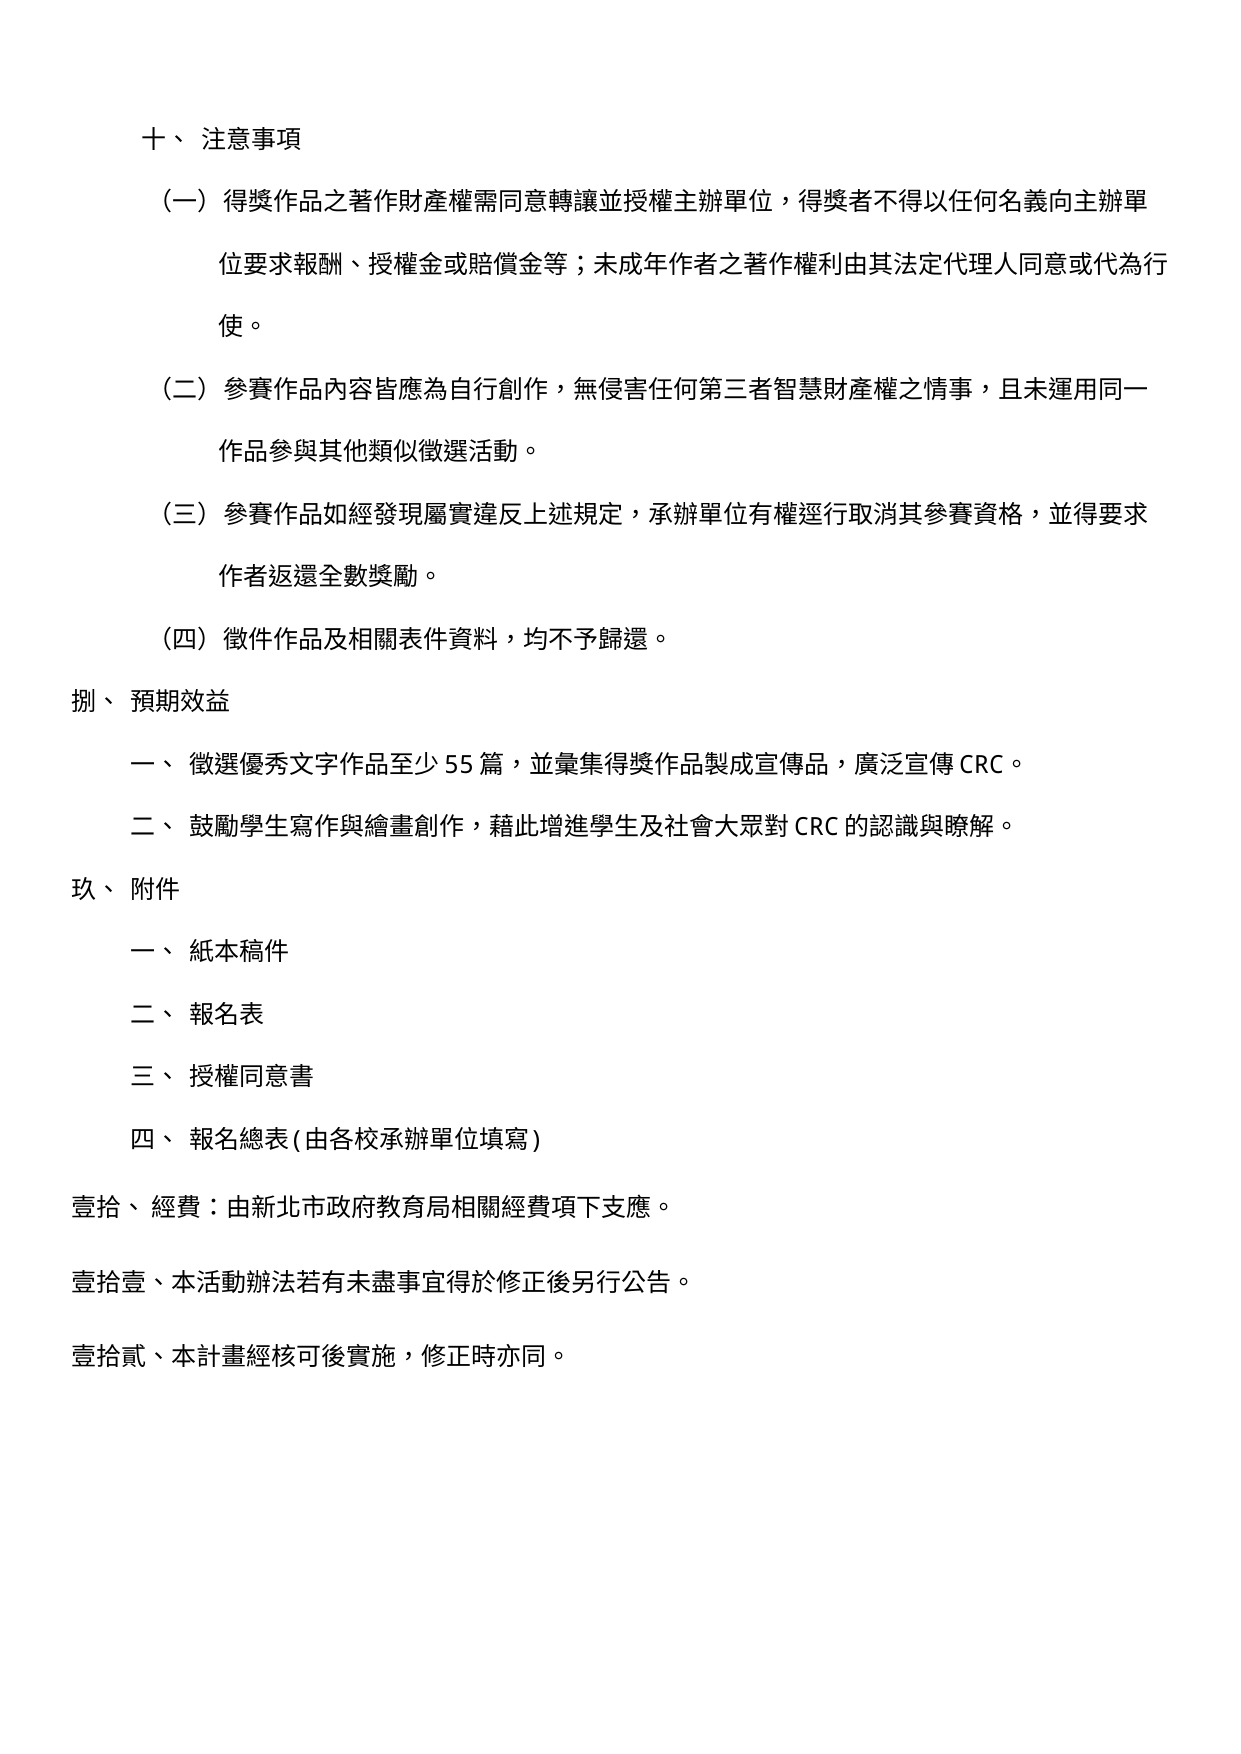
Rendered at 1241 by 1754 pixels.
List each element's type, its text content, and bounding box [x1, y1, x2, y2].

list 參賽作品內容皆應為自行創作，無侵害任何第三者智慧財產權之情事，且未運用同一作品參與其他類似徵選活動。 [148, 346, 1169, 471]
list 紙本稿件 [130, 908, 1169, 971]
list 預期效益 [71, 658, 1169, 721]
list 本活動辦法若有未盡事宜得於修正後另行公告。 [71, 1238, 1169, 1301]
list 報名表 [130, 971, 1169, 1033]
list 得獎作品之著作財產權需同意轉讓並授權主辦單位，得獎者不得以任何名義向主辦單位要求報酬、授權金或賠償金等；未成年作者之著作權利由其法定代理人同意或代為行使。 [148, 158, 1169, 346]
list 報名總表(由各校承辦單位填寫) [130, 1096, 1169, 1158]
list 徵選優秀文字作品至少55篇，並彙集得獎作品製成宣傳品，廣泛宣傳CRC。 [130, 721, 1169, 783]
list 鼓勵學生寫作與繪畫創作，藉此增進學生及社會大眾對CRC的認識與瞭解。 [130, 783, 1169, 846]
list 經費：由新北市政府教育局相關經費項下支應。 [71, 1164, 1169, 1227]
list 參賽作品如經發現屬實違反上述規定，承辦單位有權逕行取消其參賽資格，並得要求作者返還全數獎勵。 [148, 471, 1169, 596]
list 注意事項 [142, 96, 1169, 158]
list 附件 [71, 846, 1169, 908]
list 授權同意書 [130, 1033, 1169, 1096]
list 徵件作品及相關表件資料，均不予歸還。 [148, 596, 1169, 658]
list 本計畫經核可後實施，修正時亦同。 [71, 1313, 1169, 1375]
